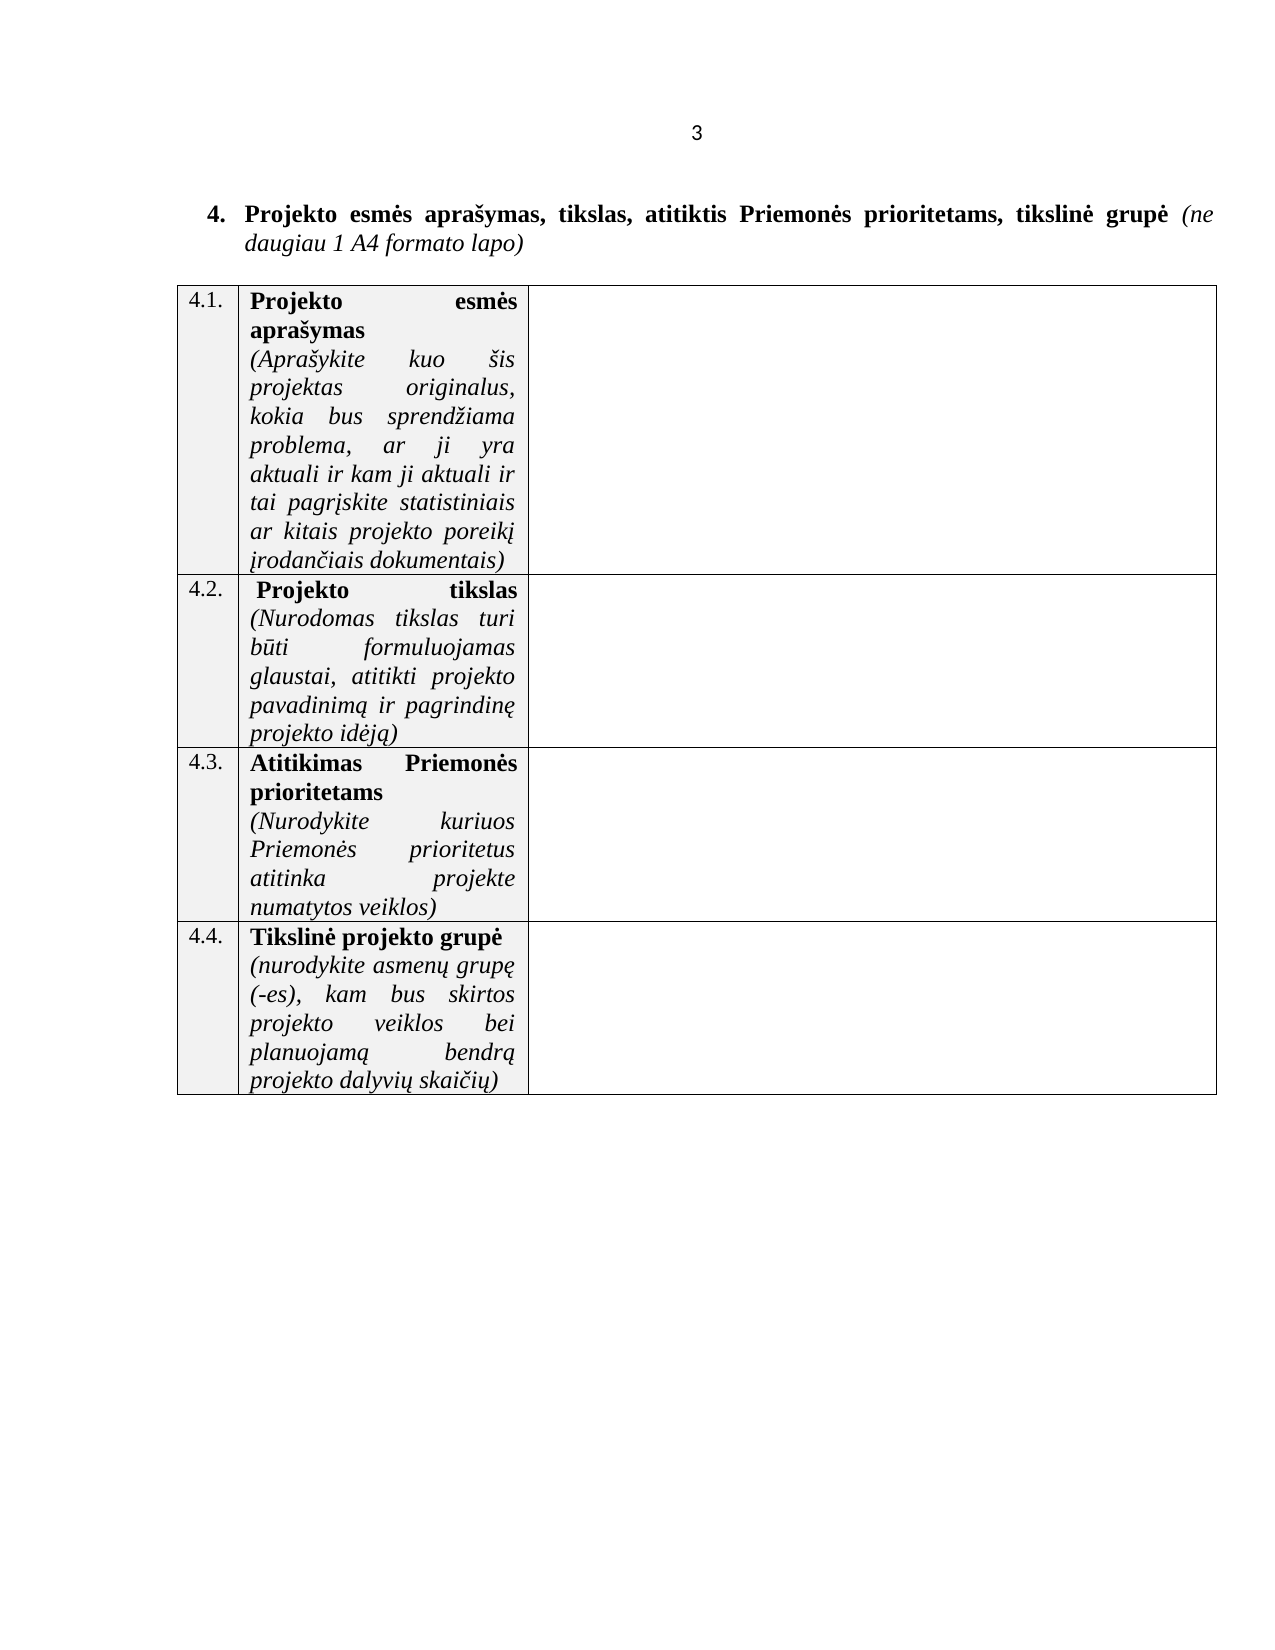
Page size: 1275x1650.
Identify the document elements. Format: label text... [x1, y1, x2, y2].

table_header Projekto esmės aprašymas (Aprašykite kuo šis projektas originalus, kokia bus sprendžiama problema, ar ji yra aktuali ir kam ji aktuali ir tai pagrįskite statistiniais ar kitais projekto poreikį įrodančiais dokumentais) [239, 286, 528, 574]
table_cell [529, 748, 1216, 921]
table_cell Tikslinė projekto grupė (nurodykite asmenų grupę (-es), kam bus skirtos projekto veiklos bei planuojamą bendrą projekto dalyvių skaičių) [239, 922, 528, 1094]
table_cell 4.4. [178, 922, 238, 1094]
table_cell Projekto tikslas (Nurodomas tikslas turi būti formuluojamas glaustai, atitikti projekto pavadinimą ir pagrindinę projekto idėją) [239, 575, 528, 747]
table_cell [529, 922, 1216, 1094]
table_cell [529, 575, 1216, 747]
table_header 4.1. [178, 286, 238, 574]
text 4. Projekto esmės aprašymas, tikslas, atitiktis Priemonės prioritetams, tikslinė grupė (ne daugiau 1 A4 formato lapo) [207, 199, 1216, 256]
table_cell 4.2. [178, 575, 238, 747]
table_cell Atitikimas Priemonės prioritetams (Nurodykite kuriuos Priemonės prioritetus atitinka projekte numatytos veiklos) [239, 748, 528, 921]
table_cell 4.3. [178, 748, 238, 921]
table_header [529, 286, 1216, 574]
